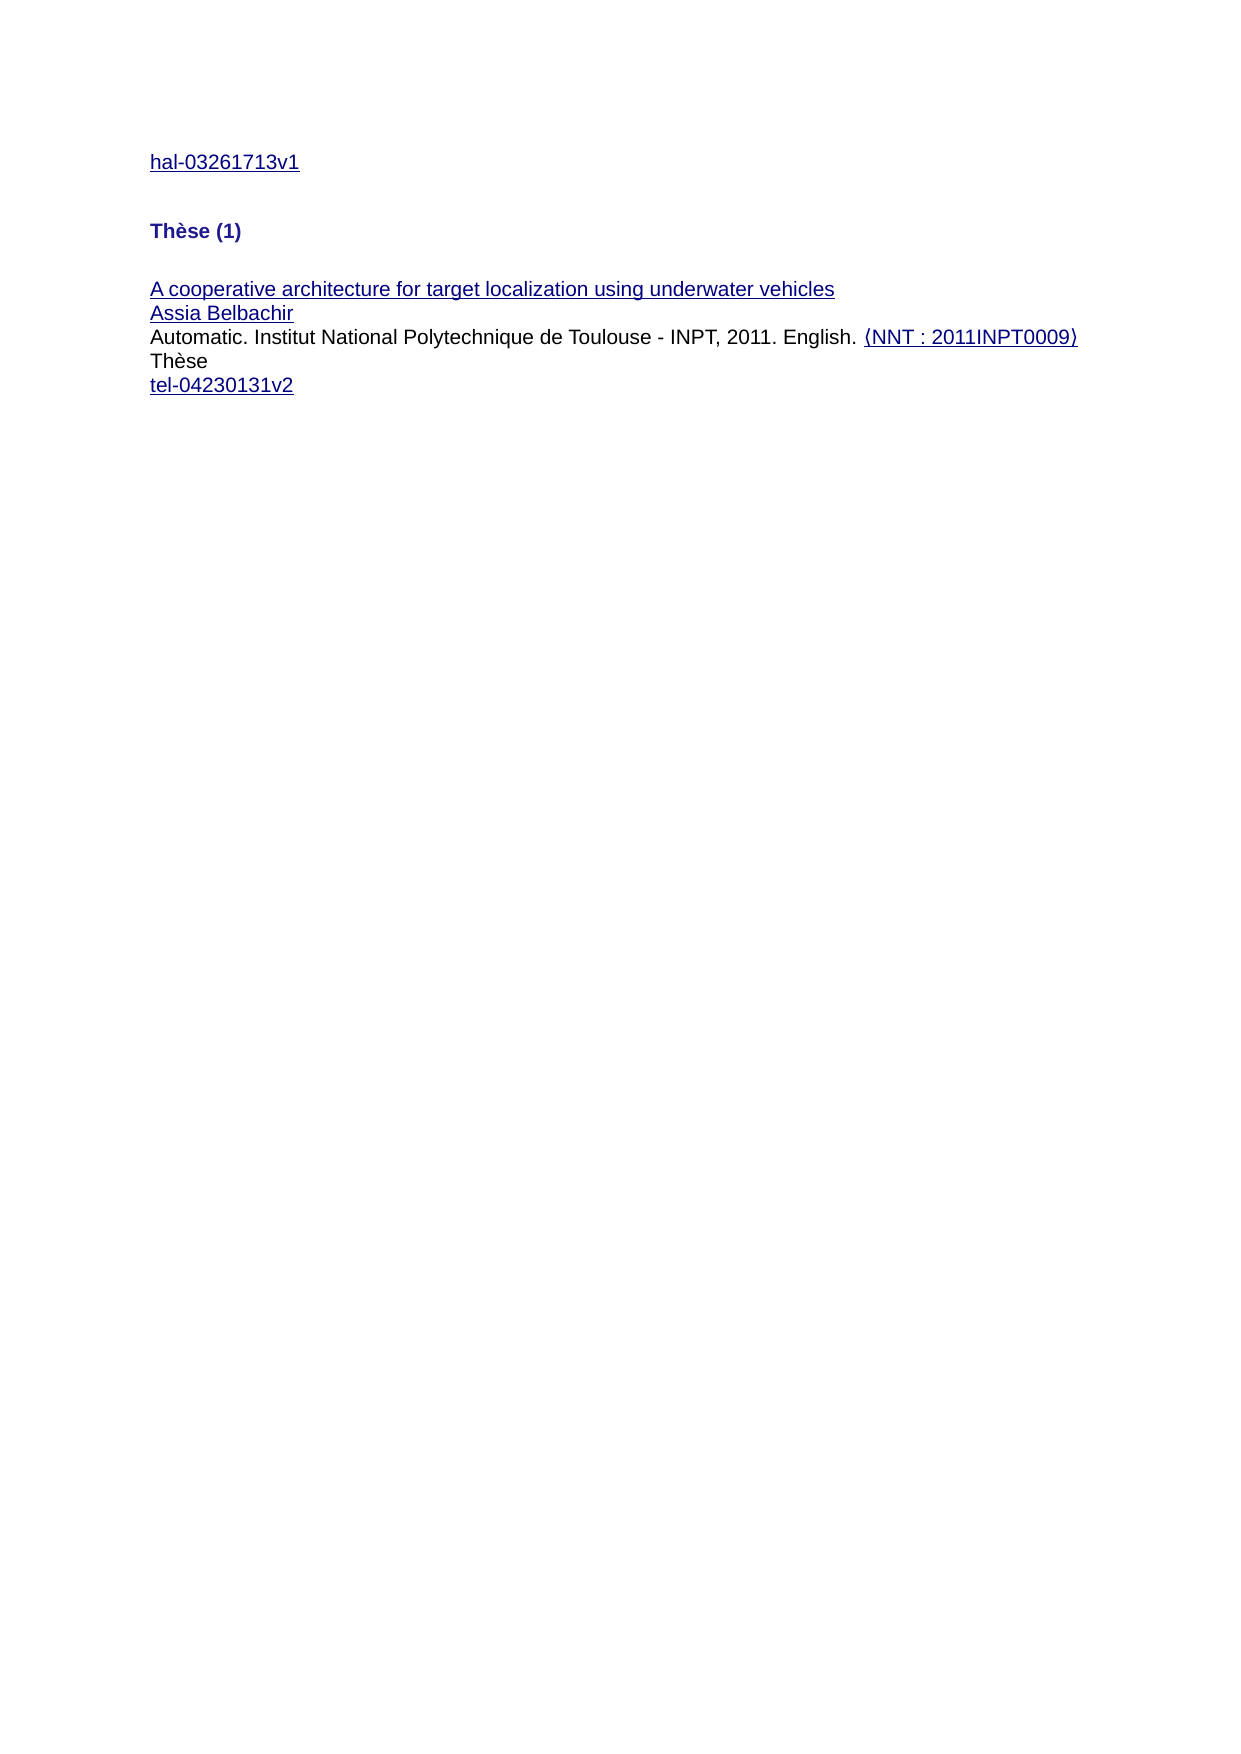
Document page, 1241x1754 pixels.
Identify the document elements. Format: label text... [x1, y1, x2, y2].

table_cell hal-03261713v1 [150, 150, 1090, 174]
subtitle Thèse (1) [150, 219, 1090, 243]
table_header A cooperative architecture for target localization using underwater vehicles Assia Belbachir Automatic. Institut National Polytechnique de Toulouse - INPT, 2011. English. ⟨NNT : 2011INPT0009⟩ Thèse tel-04230131v2 [150, 277, 1090, 397]
